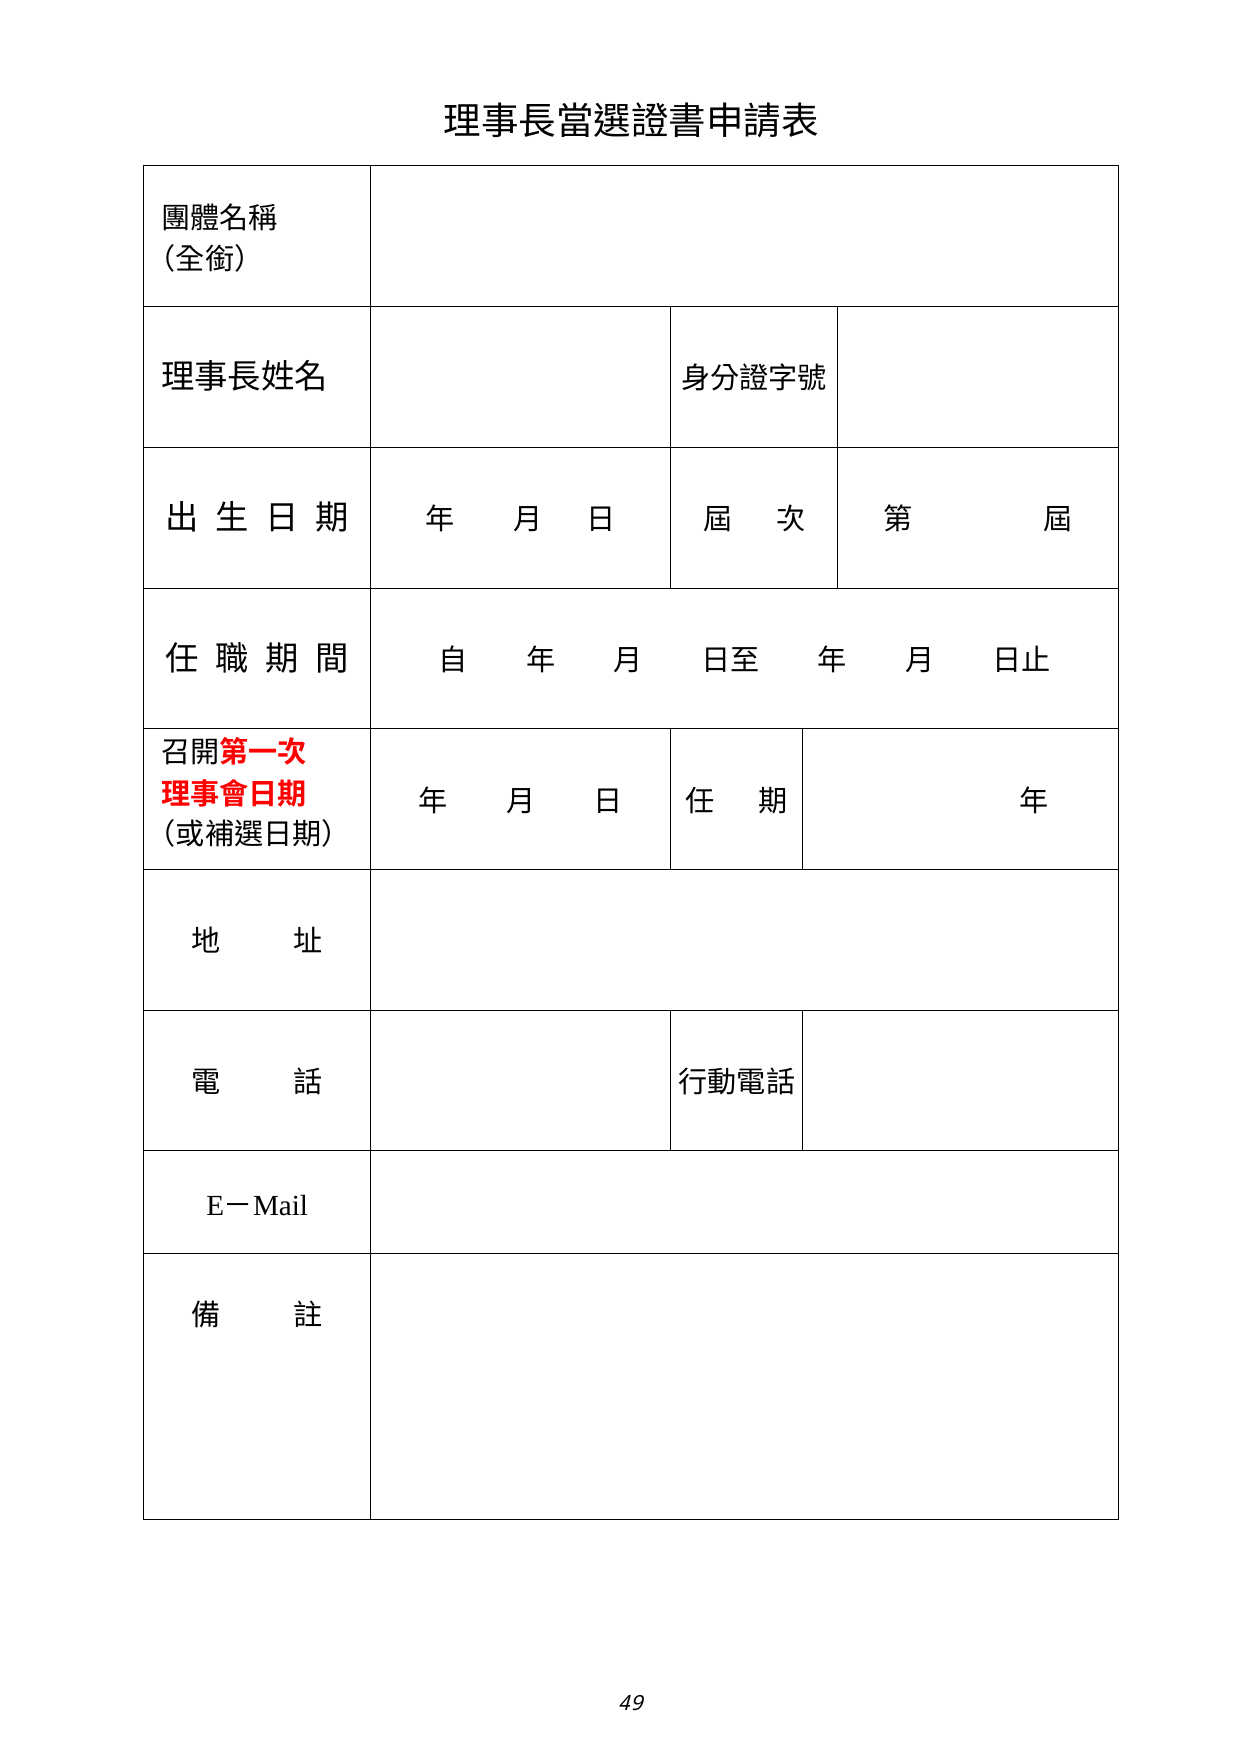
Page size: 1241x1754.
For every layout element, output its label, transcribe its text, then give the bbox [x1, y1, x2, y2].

table_cell 備 註 [144, 1254, 370, 1519]
table_header [371, 166, 1118, 306]
table_cell 出 生 日 期 [144, 448, 370, 587]
text 理事長當選證書申請表 [100, 102, 1162, 142]
table_cell [371, 870, 1118, 1010]
table_cell 任 期 [671, 729, 802, 869]
table_cell [371, 1011, 670, 1150]
table_cell 第 屆 [838, 448, 1118, 587]
table_cell [803, 1011, 1118, 1150]
table_cell 理事長姓名 [144, 307, 370, 447]
table_header 團體名稱 （全銜） [144, 166, 370, 306]
table_cell 召開第一次 理事會日期 （或補選日期） [144, 729, 370, 869]
table_cell 年 月 日 [371, 448, 670, 587]
table_cell 屆 次 [671, 448, 837, 587]
table_cell [371, 307, 670, 447]
table_cell 行動電話 [671, 1011, 802, 1150]
table_cell [371, 1151, 1118, 1253]
table_cell E－Mail [144, 1151, 370, 1253]
table_cell 任 職 期 間 [144, 589, 370, 728]
table_cell 地 址 [144, 870, 370, 1010]
table_cell 身分證字號 [671, 307, 837, 447]
table_cell [371, 1254, 1118, 1519]
table_cell 電 話 [144, 1011, 370, 1150]
table_cell [838, 307, 1118, 447]
table_cell 自 年 月 日至 年 月 日止 [371, 589, 1118, 728]
table_cell 年 月 日 [371, 729, 670, 869]
table_cell 年 [803, 729, 1118, 869]
